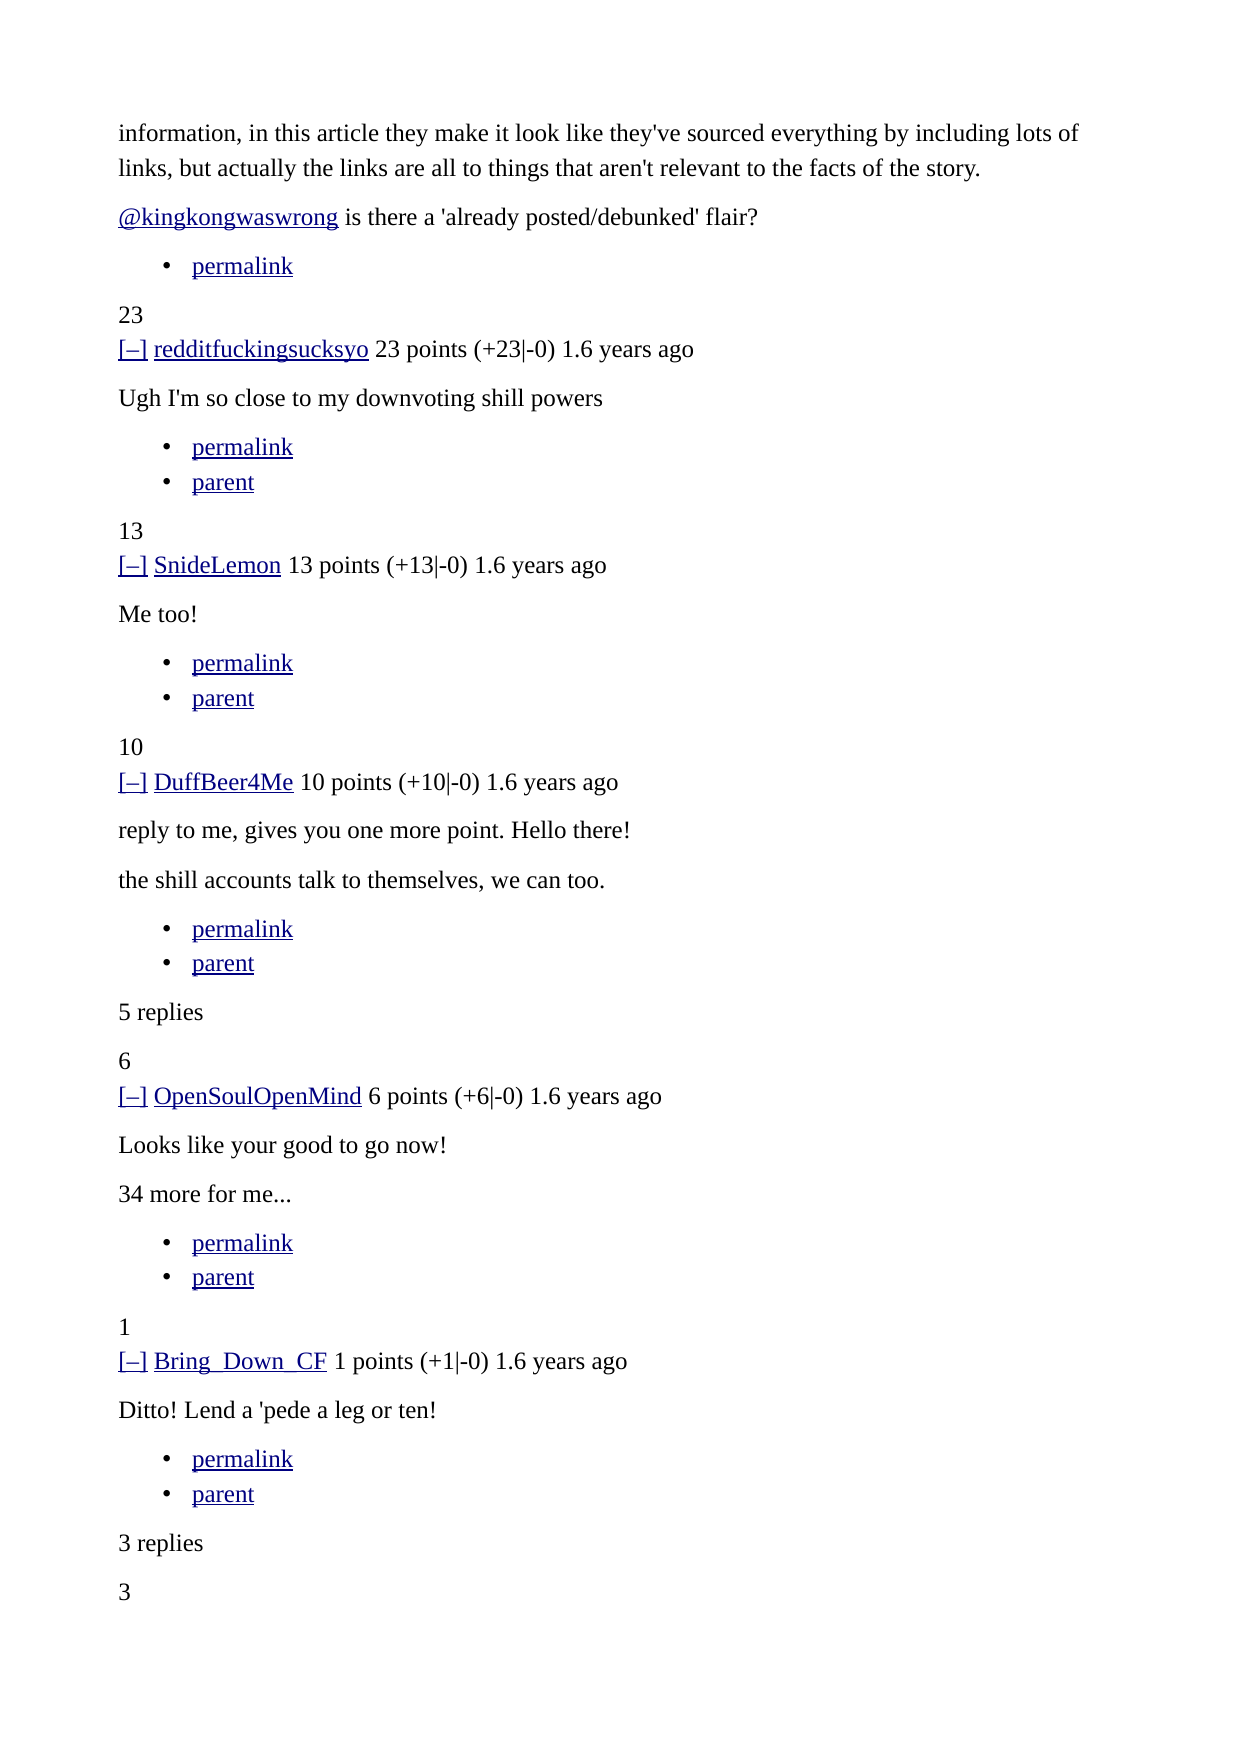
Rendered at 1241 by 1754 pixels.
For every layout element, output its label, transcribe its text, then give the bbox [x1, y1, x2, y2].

list permalink [162, 914, 1122, 942]
text @kingkongwaswrong is there a 'already posted/debunked' flair? [118, 202, 1122, 230]
text information, in this article they make it look like they've sourced everything by including lots of links, but actually the links are all to things that aren't relevant to the facts of the story. [118, 118, 1122, 181]
list parent [162, 1262, 1122, 1291]
text [–] Bring_Down_CF 1 points (+1|-0) 1.6 years ago [118, 1346, 1122, 1375]
text Me too! [118, 599, 1122, 628]
list parent [162, 467, 1122, 496]
text 6 [118, 1046, 1122, 1075]
text [–] redditfuckingsucksyo 23 points (+23|-0) 1.6 years ago [118, 334, 1122, 363]
text the shill accounts talk to themselves, we can too. [118, 865, 1122, 893]
text Ugh I'm so close to my downvoting shill powers [118, 383, 1122, 412]
text 13 [118, 516, 1122, 545]
text [–] OpenSoulOpenMind 6 points (+6|-0) 1.6 years ago [118, 1081, 1122, 1109]
list parent [162, 948, 1122, 977]
list permalink [162, 432, 1122, 461]
list parent [162, 683, 1122, 712]
text reply to me, gives you one more point. Hello there! [118, 816, 1122, 844]
text 23 [118, 300, 1122, 328]
text Looks like your good to go now! [118, 1130, 1122, 1159]
text 10 [118, 732, 1122, 761]
text 3 [118, 1577, 1122, 1606]
text Ditto! Lend a 'pede a leg or ten! [118, 1395, 1122, 1424]
list permalink [162, 648, 1122, 677]
text 1 [118, 1312, 1122, 1340]
list permalink [162, 1228, 1122, 1257]
text [–] DuffBeer4Me 10 points (+10|-0) 1.6 years ago [118, 767, 1122, 795]
list permalink [162, 251, 1122, 279]
text 34 more for me... [118, 1179, 1122, 1208]
list parent [162, 1479, 1122, 1507]
text 5 replies [118, 997, 1122, 1026]
text 3 replies [118, 1528, 1122, 1556]
list permalink [162, 1444, 1122, 1473]
text [–] SnideLemon 13 points (+13|-0) 1.6 years ago [118, 550, 1122, 579]
